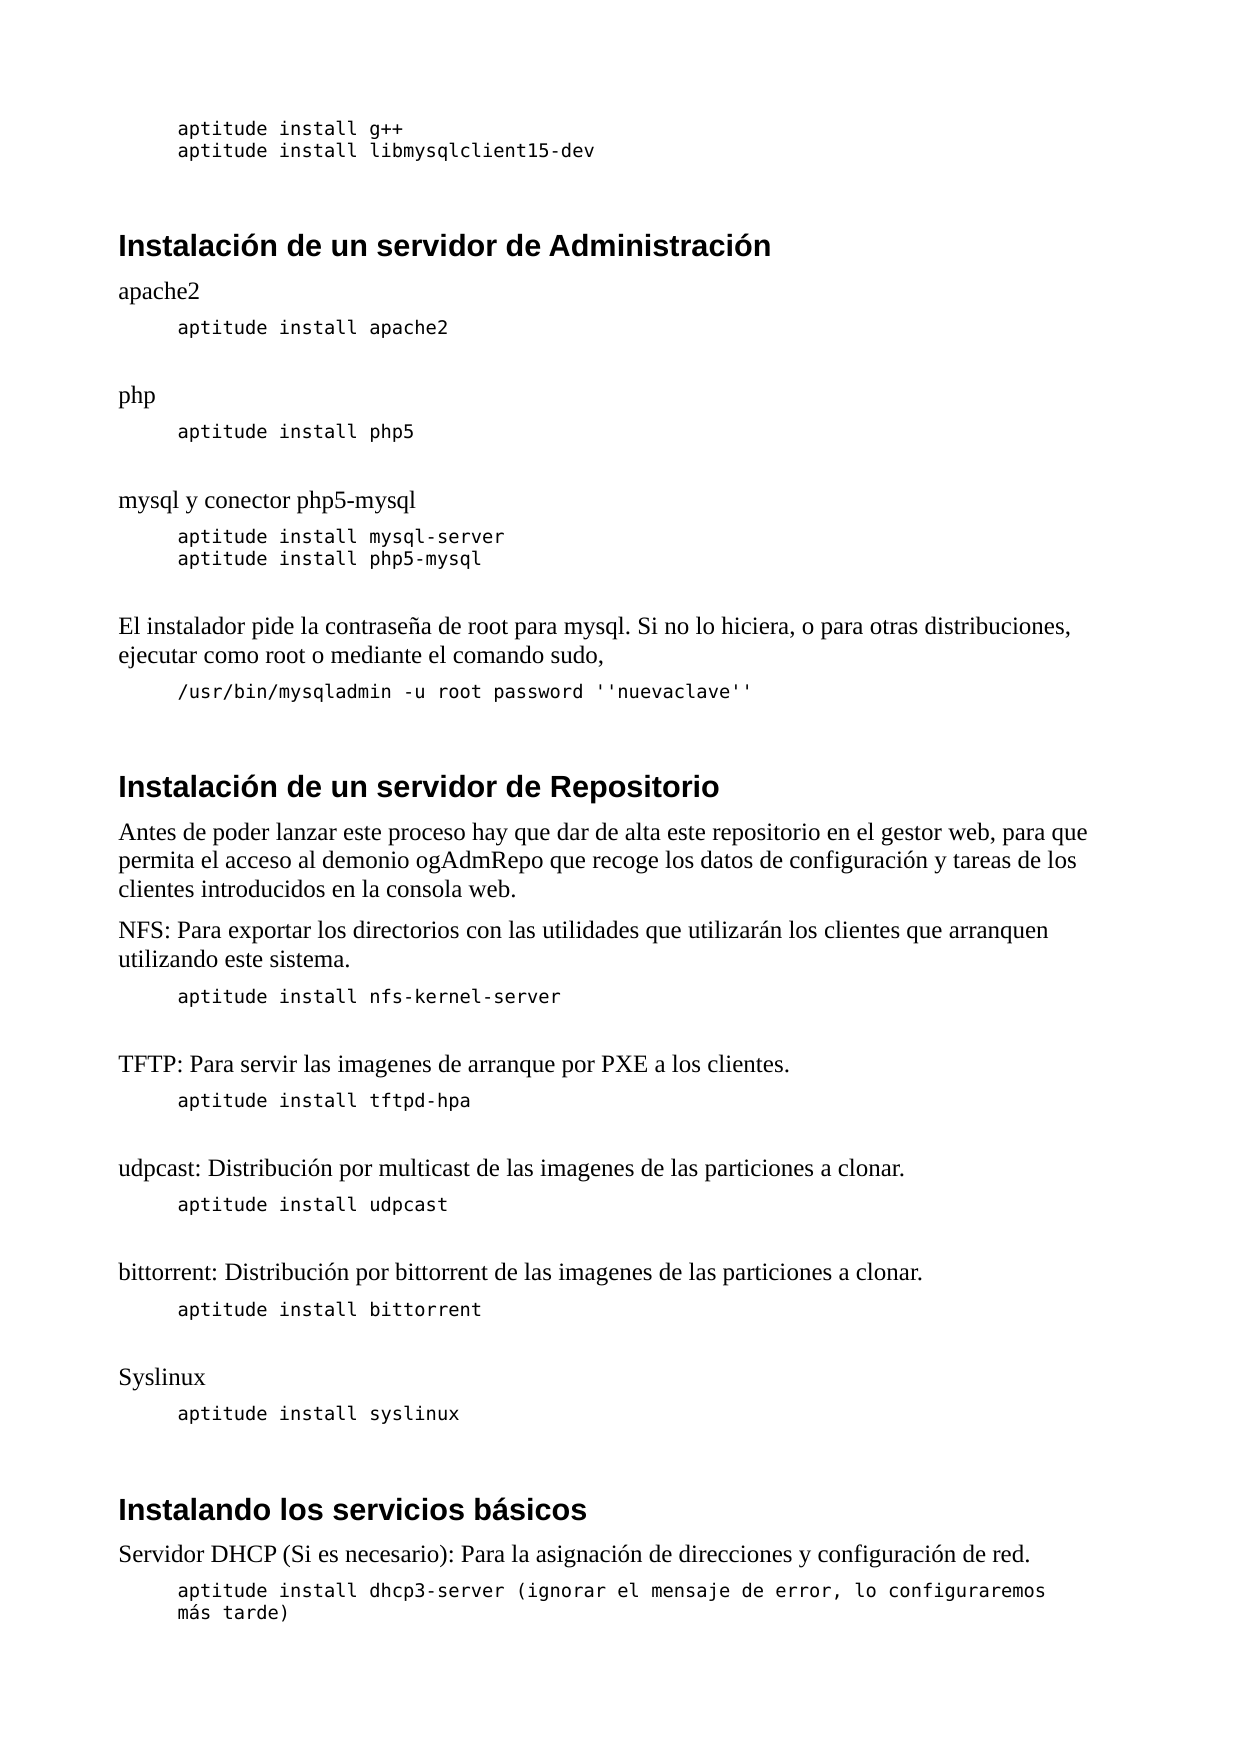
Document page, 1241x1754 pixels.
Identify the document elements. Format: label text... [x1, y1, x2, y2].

text mysql y conector php5-mysql [118, 485, 1122, 513]
text aptitude install apache2 [177, 317, 1063, 339]
text aptitude install udpcast [177, 1194, 1063, 1216]
text aptitude install g++ aptitude install libmysqlclient15-dev [177, 118, 1063, 162]
text aptitude install php5 [177, 422, 1063, 443]
subtitle Instalación de un servidor de Repositorio [118, 769, 1122, 804]
text El instalador pide la contraseña de root para mysql. Si no lo hiciera, o para otras distribuciones, ejecutar como root o mediante el comando sudo, [118, 611, 1122, 668]
text TFTP: Para servir las imagenes de arranque por PXE a los clientes. [118, 1049, 1122, 1077]
text /usr/bin/mysqladmin -u root password ''nuevaclave'' [177, 681, 1063, 703]
text Syslinux [118, 1362, 1122, 1391]
text aptitude install mysql-server aptitude install php5-mysql [177, 526, 1063, 570]
subtitle Instalando los servicios básicos [118, 1491, 1122, 1527]
text Antes de poder lanzar este proceso hay que dar de alta este repositorio en el gestor web, para que permita el acceso al demonio ogAdmRepo que recoge los datos de configuración y tareas de los clientes introducidos en la consola web. [118, 817, 1122, 903]
text apache2 [118, 276, 1122, 305]
text udpcast: Distribución por multicast de las imagenes de las particiones a clonar. [118, 1153, 1122, 1182]
subtitle Instalación de un servidor de Administración [118, 228, 1122, 263]
text aptitude install syslinux [177, 1403, 1063, 1425]
text aptitude install bittorrent [177, 1299, 1063, 1321]
text php [118, 380, 1122, 409]
text NFS: Para exportar los directorios con las utilidades que utilizarán los clientes que arranquen utilizando este sistema. [118, 916, 1122, 973]
text aptitude install dhcp3-server (ignorar el mensaje de error, lo configuraremos más tarde) [177, 1580, 1063, 1624]
text Servidor DHCP (Si es necesario): Para la asignación de direcciones y configuración de red. [118, 1539, 1122, 1568]
text aptitude install nfs-kernel-server [177, 986, 1063, 1007]
text aptitude install tftpd-hpa [177, 1090, 1063, 1112]
text bittorrent: Distribución por bittorrent de las imagenes de las particiones a clonar. [118, 1257, 1122, 1286]
